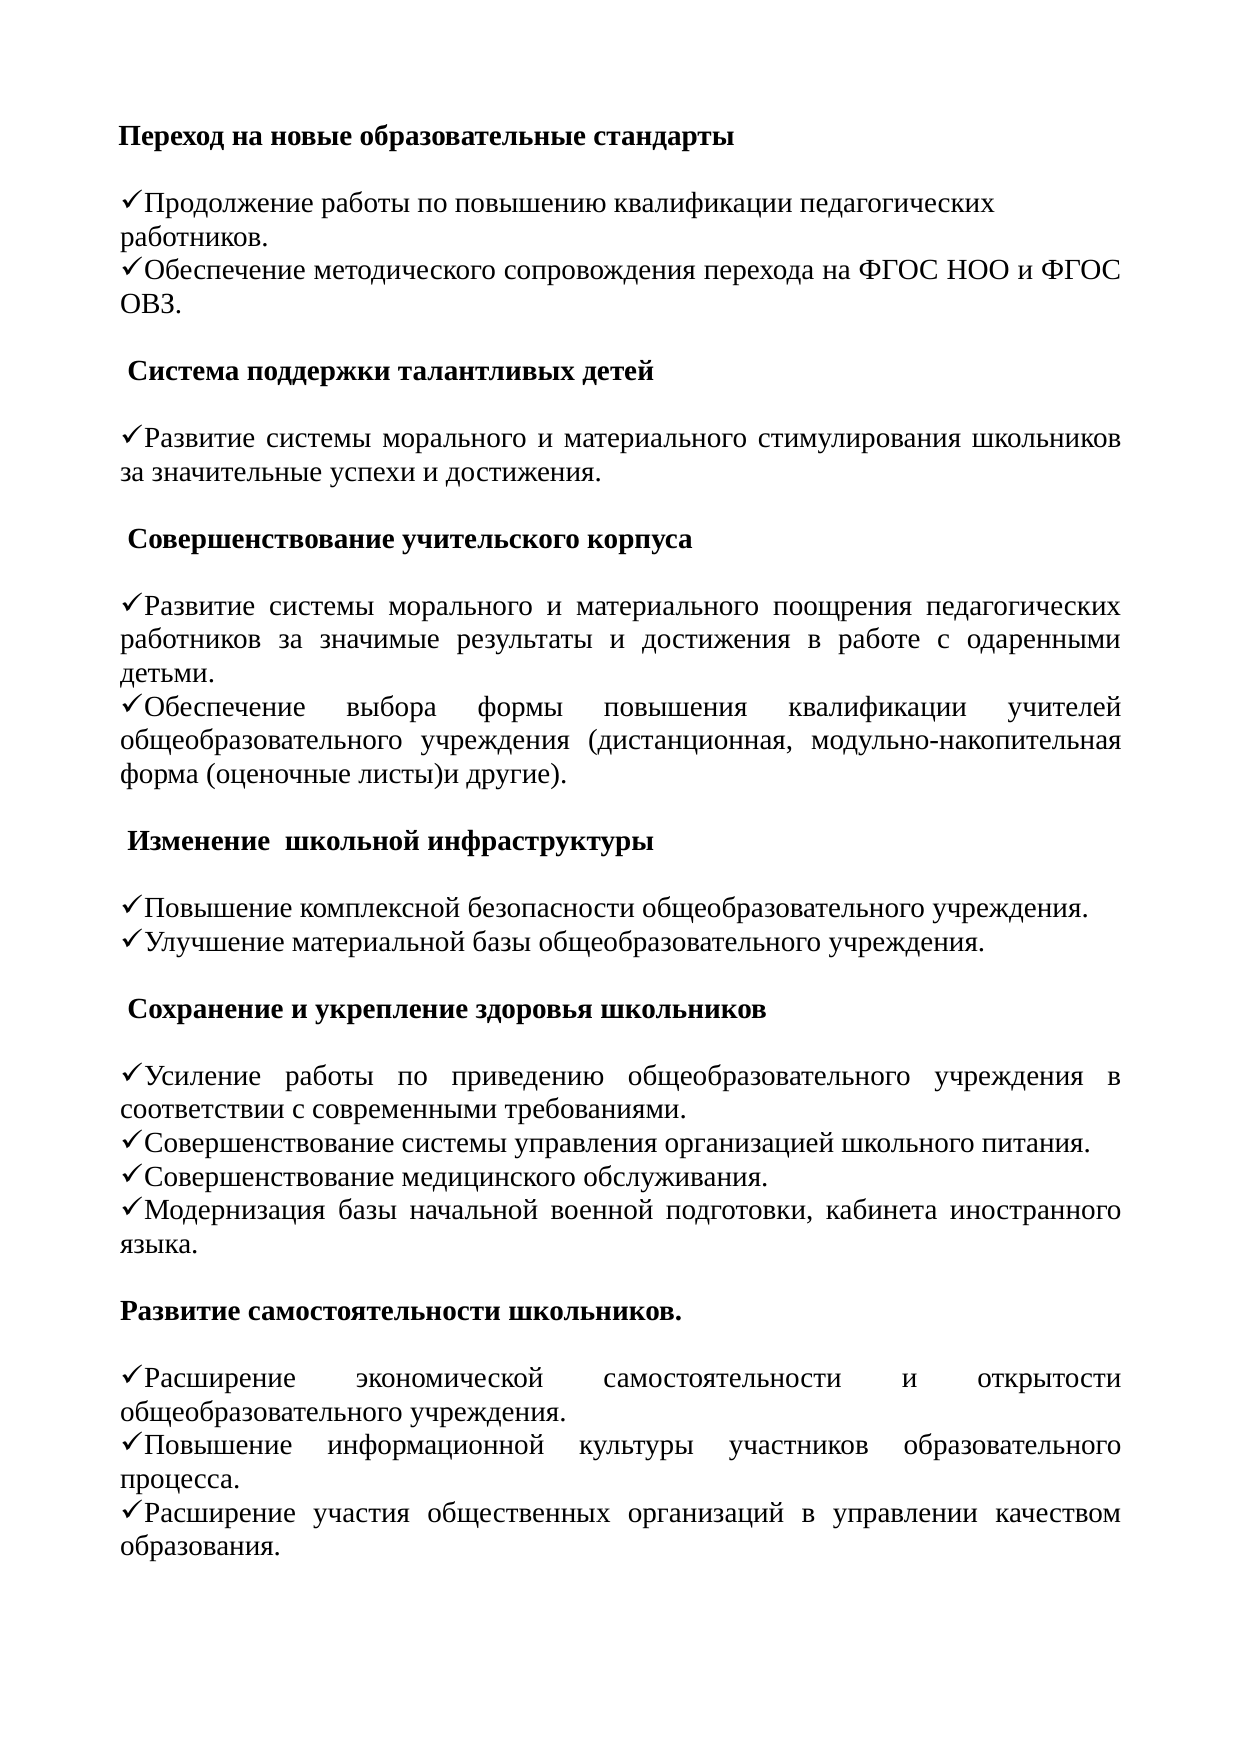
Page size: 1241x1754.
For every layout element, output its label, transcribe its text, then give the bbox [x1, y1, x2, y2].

list Модернизация базы начальной военной подготовки, кабинета иностранного языка. [120, 1192, 1122, 1260]
text Переход на новые образовательные стандарты [118, 118, 1122, 152]
list Совершенствование системы управления организацией школьного питания. [120, 1125, 1122, 1159]
list Усиление работы по приведению общеобразовательного учреждения в соответствии с современными требованиями. [120, 1058, 1122, 1125]
text Развитие самостоятельности школьников. [118, 1293, 1122, 1327]
list Развитие системы морального и материального поощрения педагогических работников за значимые результаты и достижения в работе с одаренными детьми. [120, 588, 1122, 689]
list Повышение комплексной безопасности общеобразовательного учреждения. [120, 890, 1122, 924]
list Совершенствование медицинского обслуживания. [120, 1159, 1122, 1192]
list Продолжение работы по повышению квалификации педагогических работников. [120, 185, 1122, 252]
text Сохранение и укрепление здоровья школьников [118, 991, 1122, 1024]
list Повышение информационной культуры участников образовательного процесса. [120, 1427, 1122, 1495]
list Развитие системы морального и материального стимулирования школьников за значительные успехи и достижения. [120, 420, 1122, 487]
list Обеспечение выбора формы повышения квалификации учителей общеобразовательного учреждения (дистанционная, модульно-накопительная форма (оценочные листы)и другие). [120, 689, 1122, 789]
list Улучшение материальной базы общеобразовательного учреждения. [120, 924, 1122, 957]
text Система поддержки талантливых детей [118, 353, 1122, 387]
list Обеспечение методического сопровождения перехода на ФГОС НОО и ФГОС ОВЗ. [120, 252, 1122, 319]
list Расширение участия общественных организаций в управлении качеством образования. [120, 1495, 1122, 1562]
text Совершенствование учительского корпуса [118, 521, 1122, 554]
text Изменение школьной инфраструктуры [118, 823, 1122, 857]
list Расширение экономической самостоятельности и открытости общеобразовательного учреждения. [120, 1360, 1122, 1427]
